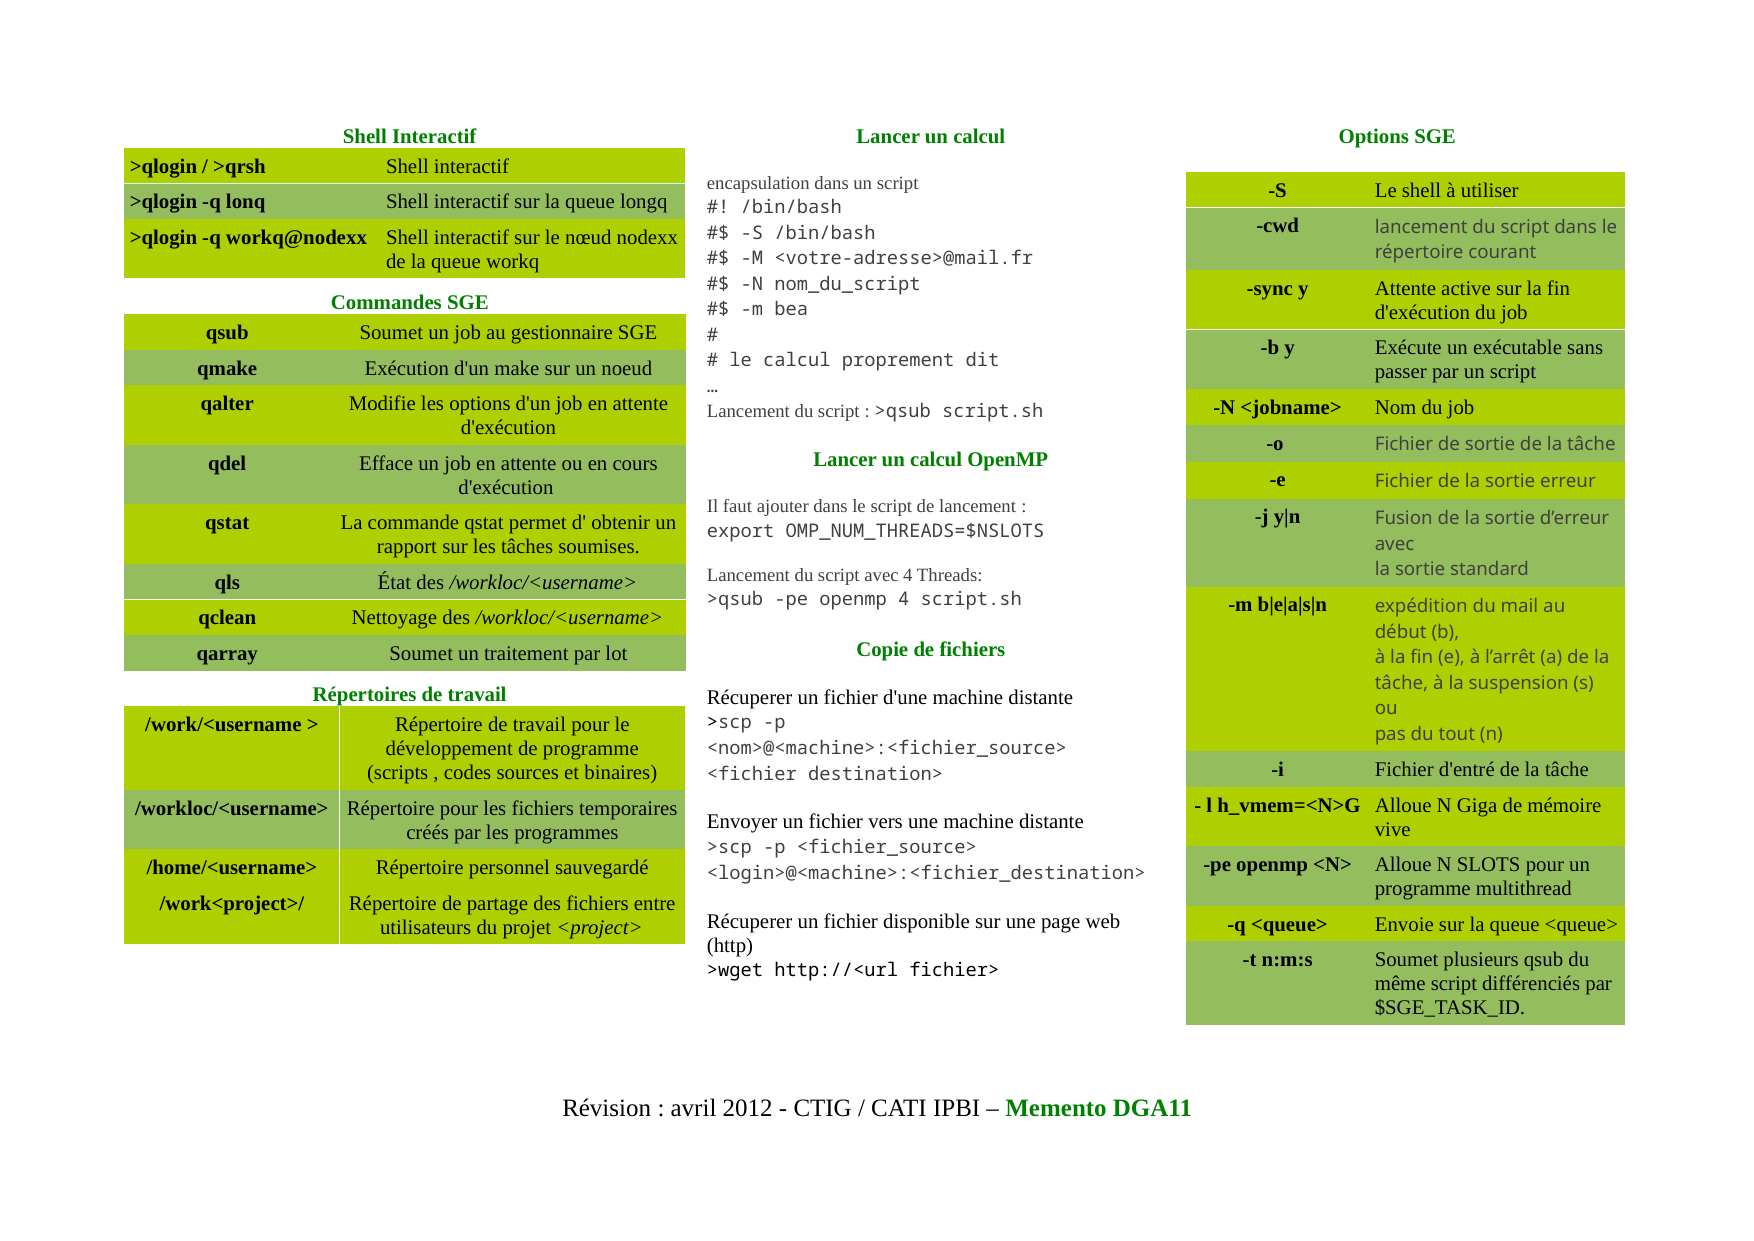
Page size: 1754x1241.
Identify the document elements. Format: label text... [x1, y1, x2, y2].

table_cell -N <jobname> [1186, 389, 1369, 425]
table_cell Efface un job en attente ou en cours d'exécution [330, 445, 686, 504]
table_cell Shell interactif sur le nœud nodexx de la queue workq [380, 219, 685, 278]
table_cell expédition du mail au début (b), à la fin (e), à l’arrêt (a) de la tâche, à la suspension (s) ou pas du tout (n) [1369, 587, 1625, 751]
table_cell -j y|n [1186, 499, 1369, 587]
table_cell Exécute un exécutable sans passer par un script [1369, 330, 1625, 389]
table_cell -o [1186, 425, 1369, 462]
table_cell Attente active sur la fin d'exécution du job [1369, 270, 1625, 329]
table_header Répertoire de travail pour le développement de programme (scripts , codes sources et binaires) [340, 706, 685, 790]
table_cell Alloue N SLOTS pour un programme multithread [1369, 846, 1625, 906]
table_cell Soumet un traitement par lot [330, 635, 686, 671]
table_cell Nom du job [1369, 389, 1625, 425]
table_cell qalter [124, 385, 330, 445]
table_cell Exécution d'un make sur un noeud [330, 350, 686, 385]
table_cell Fichier de la sortie erreur [1369, 462, 1625, 499]
table_cell La commande qstat permet d' obtenir un rapport sur les tâches soumises. [330, 504, 686, 564]
table_cell -b y [1186, 330, 1369, 389]
table_header Le shell à utiliser [1369, 172, 1625, 207]
table_cell Répertoire pour les fichiers temporaires créés par les programmes [340, 790, 685, 849]
table_cell Répertoires de travail [118, 676, 701, 1031]
table_cell - l h_vmem=<N>G [1186, 787, 1369, 846]
table_cell -t n:m:s [1186, 941, 1369, 1025]
table_cell -e [1186, 462, 1369, 499]
table_header /work/<username > [124, 706, 339, 790]
table_cell -q <queue> [1186, 906, 1369, 941]
table_cell Alloue N Giga de mémoire vive [1369, 787, 1625, 846]
table_cell qls [124, 564, 330, 599]
table_cell État des /workloc/<username> [330, 564, 686, 599]
table_cell Modifie les options d'un job en attente d'exécution [330, 385, 686, 445]
table_cell Fichier d'entré de la tâche [1369, 751, 1625, 787]
table_cell -cwd [1186, 208, 1369, 270]
table_cell qstat [124, 504, 330, 564]
table_header Options SGE [1160, 118, 1634, 1031]
table_cell Envoie sur la queue <queue> [1369, 906, 1625, 941]
table_cell Répertoire personnel sauvegardé [340, 849, 685, 885]
table_cell lancement du script dans le répertoire courant [1369, 208, 1625, 270]
table_cell Shell interactif sur la queue longq [380, 184, 685, 219]
table_cell -i [1186, 751, 1369, 787]
table_cell qmake [124, 350, 330, 385]
table_cell /home/<username> [124, 849, 339, 885]
table_cell /work<project>/ [124, 885, 339, 944]
table_cell qdel [124, 445, 330, 504]
table_cell Fusion de la sortie d’erreur avec la sortie standard [1369, 499, 1625, 587]
table_header Lancer un calcul encapsulation dans un script #! /bin/bash #$ -S /bin/bash #$ -M <votre-adresse>@mail.fr #$ -N nom_du_script #$ -m bea # # le calcul proprement dit … Lancement du script : >qsub script.sh Lancer un calcul OpenMP Il faut ajouter dans le script de lancement : export OMP_NUM_THREADS=$NSLOTS Lancement du script avec 4 Threads: >qsub -pe openmp 4 script.sh Copie de fichiers Récuperer un fichier d'une machine distante >scp -p <nom>@<machine>:<fichier_source> <fichier destination> Envoyer un fichier vers une machine distante >scp -p <fichier_source> <login>@<machine>:<fichier_destination> Récuperer un fichier disponible sur une page web (http) >wget http://<url fichier> [701, 118, 1160, 1031]
table_cell Soumet plusieurs qsub du même script différenciés par $SGE_TASK_ID. [1369, 941, 1625, 1025]
table_cell Nettoyage des /workloc/<username> [330, 600, 686, 635]
table_header qsub [124, 314, 330, 350]
table_cell Répertoire de partage des fichiers entre utilisateurs du projet <project> [340, 885, 685, 944]
table_cell qarray [124, 635, 330, 671]
table_header -S [1186, 172, 1369, 207]
table_cell qclean [124, 600, 330, 635]
table_header Shell Interactif [118, 118, 701, 284]
table_cell -m b|e|a|s|n [1186, 587, 1369, 751]
table_cell -pe openmp <N> [1186, 846, 1369, 906]
table_header Shell interactif [380, 148, 685, 183]
table_header Soumet un job au gestionnaire SGE [330, 314, 686, 350]
table_cell /workloc/<username> [124, 790, 339, 849]
table_cell >qlogin -q workq@nodexx [124, 219, 380, 278]
table_header >qlogin / >qrsh [124, 148, 380, 183]
table_cell Fichier de sortie de la tâche [1369, 425, 1625, 462]
table_cell Commandes SGE [118, 284, 701, 676]
table_cell >qlogin -q lonq [124, 184, 380, 219]
table_cell -sync y [1186, 270, 1369, 329]
